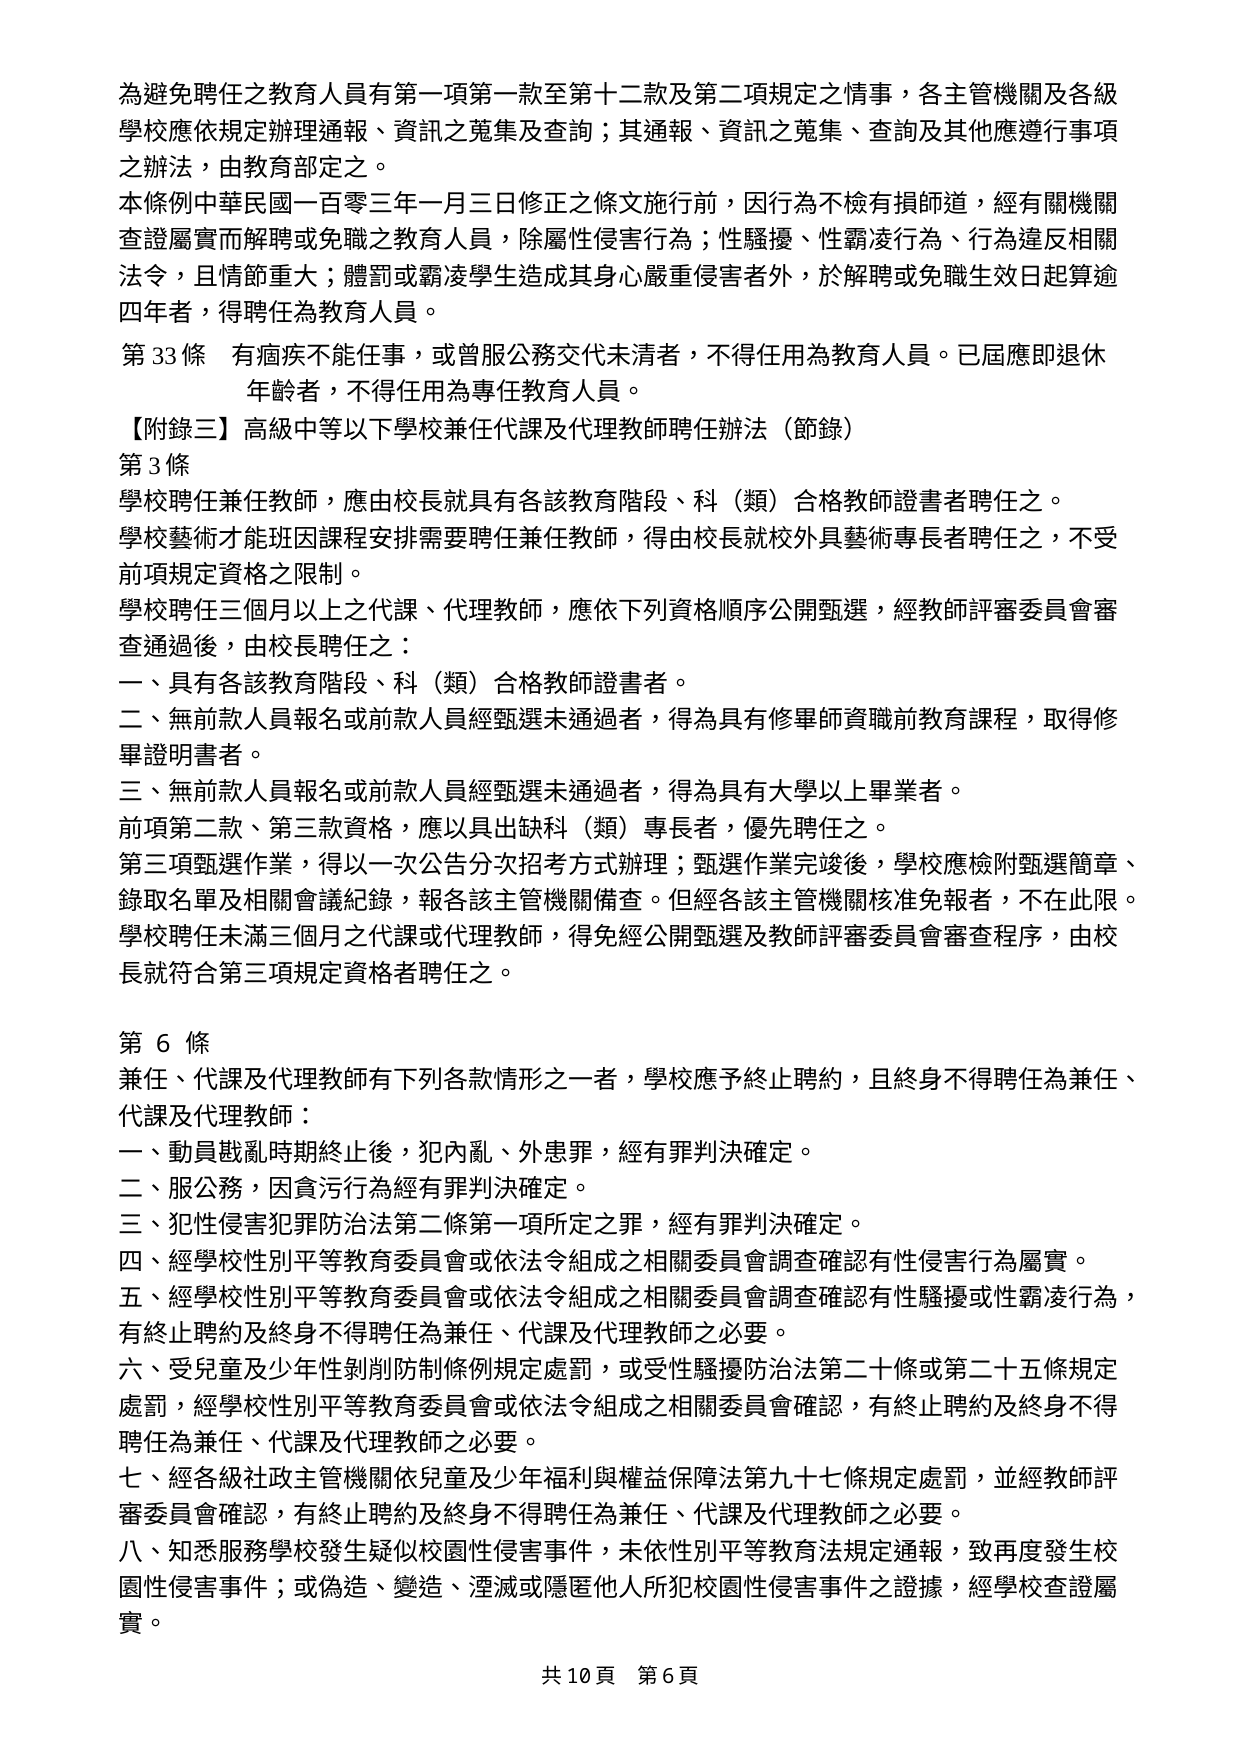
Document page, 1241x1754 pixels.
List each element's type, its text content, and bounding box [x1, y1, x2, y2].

text 一、動員戡亂時期終止後，犯內亂、外患罪，經有罪判決確定。 [118, 1132, 1122, 1168]
text 學校聘任三個月以上之代課、代理教師，應依下列資格順序公開甄選，經教師評審委員會審查通過後，由校長聘任之： [118, 591, 1122, 663]
text 七、經各級社政主管機關依兒童及少年福利與權益保障法第九十七條規定處罰，並經教師評審委員會確認，有終止聘約及終身不得聘任為兼任、代課及代理教師之必要。 [118, 1458, 1122, 1531]
text 四、經學校性別平等教育委員會或依法令組成之相關委員會調查確認有性侵害行為屬實。 [118, 1241, 1122, 1277]
text 三、無前款人員報名或前款人員經甄選未通過者，得為具有大學以上畢業者。 [118, 772, 1122, 808]
text 一、具有各該教育階段、科（類）合格教師證書者。 [118, 663, 1122, 699]
text 兼任、代課及代理教師有下列各款情形之一者，學校應予終止聘約，且終身不得聘任為兼任、代課及代理教師： [118, 1060, 1122, 1132]
text 前項第二款、第三款資格，應以具出缺科（類）專長者，優先聘任之。 [118, 808, 1122, 844]
text 六、受兒童及少年性剝削防制條例規定處罰，或受性騷擾防治法第二十條或第二十五條規定處罰，經學校性別平等教育委員會或依法令組成之相關委員會確認，有終止聘約及終身不得聘任為兼任、代課及代理教師之必要。 [118, 1350, 1122, 1458]
text 學校聘任兼任教師，應由校長就具有各該教育階段、科（類）合格教師證書者聘任之。 [118, 482, 1122, 518]
text 二、無前款人員報名或前款人員經甄選未通過者，得為具有修畢師資職前教育課程，取得修畢證明書者。 [118, 699, 1122, 772]
text 二、服公務，因貪污行為經有罪判決確定。 [118, 1168, 1122, 1205]
text 五、經學校性別平等教育委員會或依法令組成之相關委員會調查確認有性騷擾或性霸凌行為，有終止聘約及終身不得聘任為兼任、代課及代理教師之必要。 [118, 1277, 1122, 1350]
text 第3條 [118, 446, 1122, 482]
text 為避免聘任之教育人員有第一項第一款至第十二款及第二項規定之情事，各主管機關及各級學校應依規定辦理通報、資訊之蒐集及查詢；其通報、資訊之蒐集、查詢及其他應遵行事項之辦法，由教育部定之。 [118, 75, 1122, 184]
text 學校聘任未滿三個月之代課或代理教師，得免經公開甄選及教師評審委員會審查程序，由校長就符合第三項規定資格者聘任之。 [118, 917, 1122, 989]
text 第三項甄選作業，得以一次公告分次招考方式辦理；甄選作業完竣後，學校應檢附甄選簡章、錄取名單及相關會議紀錄，報各該主管機關備查。但經各該主管機關核准免報者，不在此限。 [118, 844, 1122, 917]
text 本條例中華民國一百零三年一月三日修正之條文施行前，因行為不檢有損師道，經有關機關查證屬實而解聘或免職之教育人員，除屬性侵害行為；性騷擾、性霸凌行為、行為違反相關法令，且情節重大；體罰或霸凌學生造成其身心嚴重侵害者外，於解聘或免職生效日起算逾四年者，得聘任為教育人員。 [118, 184, 1122, 329]
text 三、犯性侵害犯罪防治法第二條第一項所定之罪，經有罪判決確定。 [118, 1205, 1122, 1241]
text 學校藝術才能班因課程安排需要聘任兼任教師，得由校長就校外具藝術專長者聘任之，不受前項規定資格之限制。 [118, 518, 1122, 591]
text 【附錄三】高級中等以下學校兼任代課及代理教師聘任辦法（節錄） [118, 408, 1122, 446]
text 第33條 有痼疾不能任事，或曾服公務交代未清者，不得任用為教育人員。已屆應即退休年齡者，不得任用為專任教育人員。 [122, 336, 1122, 408]
text 第 6 條 [118, 1023, 1122, 1060]
text 八、知悉服務學校發生疑似校園性侵害事件，未依性別平等教育法規定通報，致再度發生校園性侵害事件；或偽造、變造、湮滅或隱匿他人所犯校園性侵害事件之證據，經學校查證屬實。 [118, 1531, 1122, 1640]
